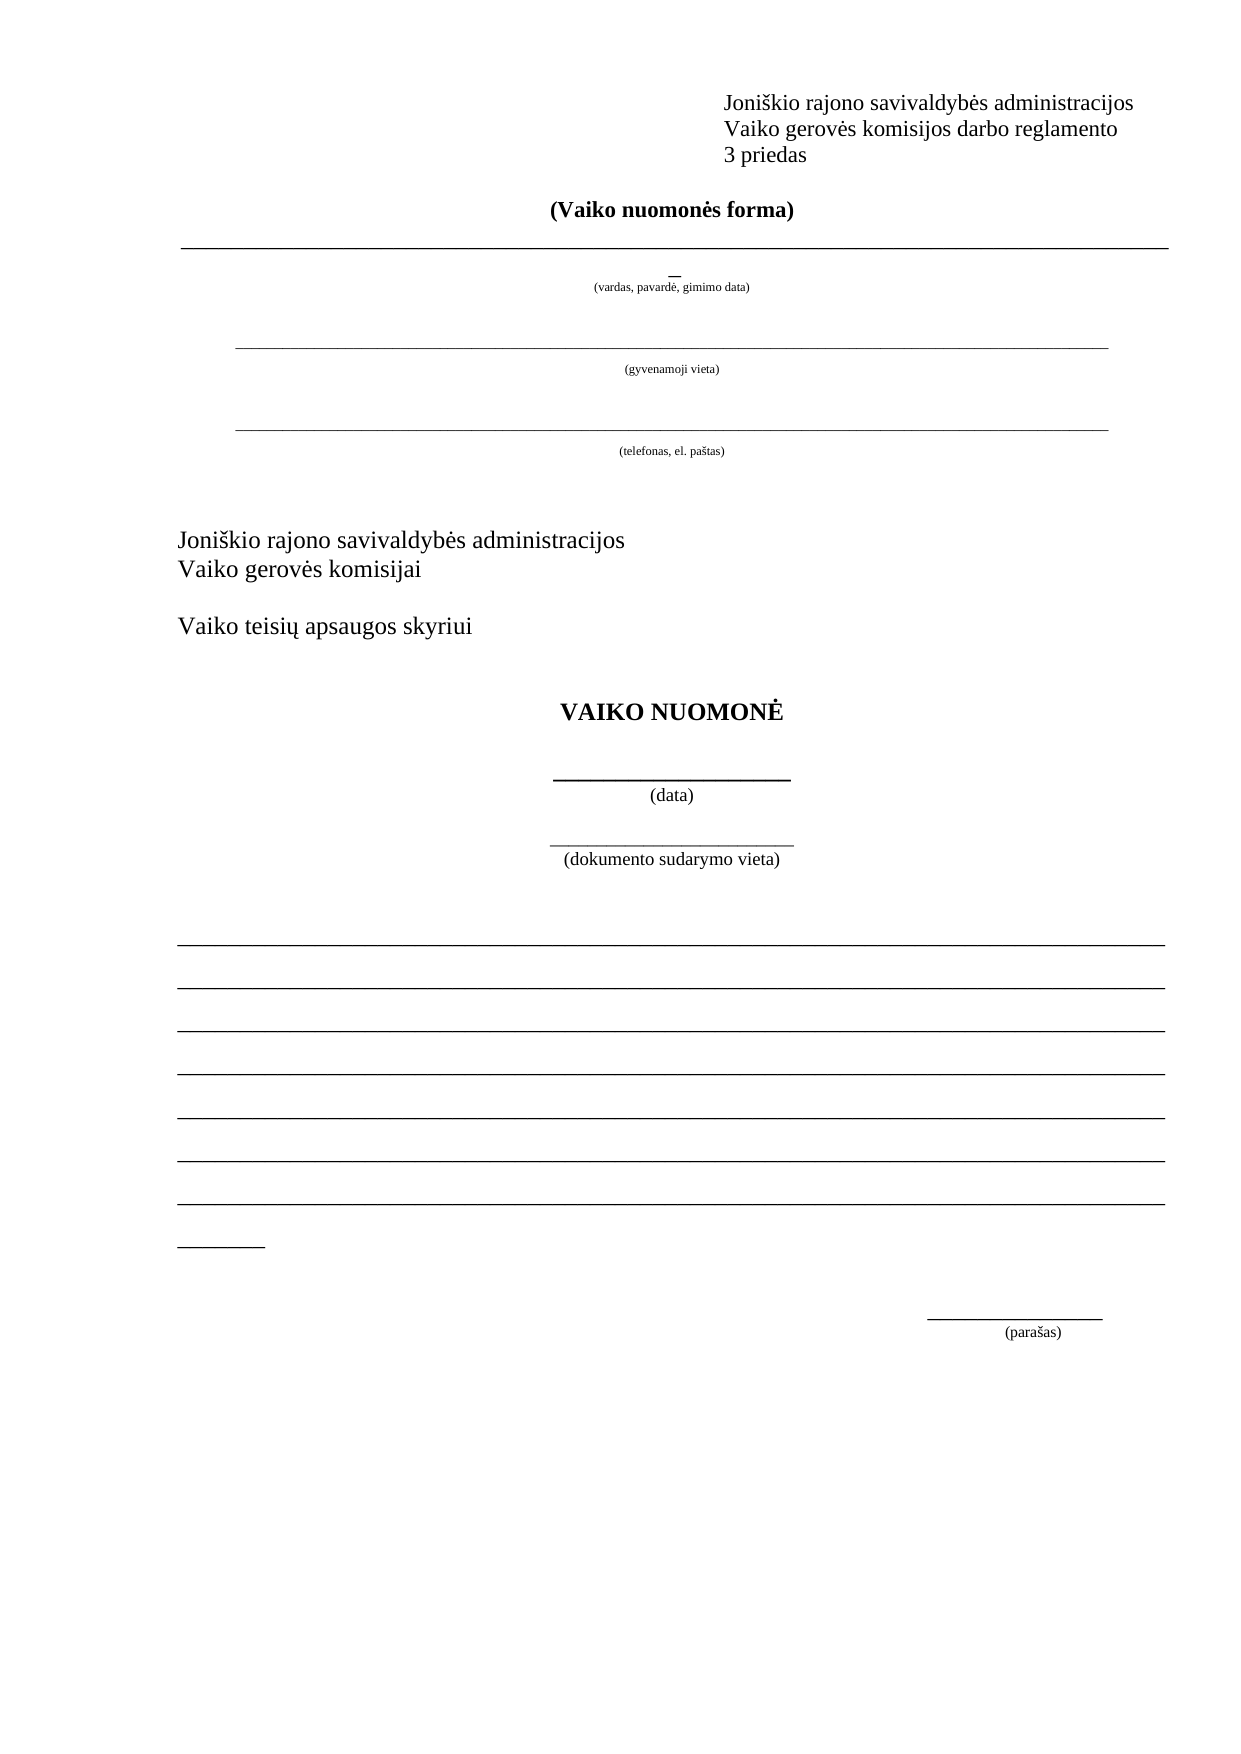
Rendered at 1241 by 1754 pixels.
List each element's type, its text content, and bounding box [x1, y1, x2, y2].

text Joniškio rajono savivaldybės administracijos [177, 525, 1167, 554]
text Vaiko gerovės komisijos darbo reglamento [723, 115, 1167, 141]
text ________________________________________________________________________________ [177, 223, 1172, 280]
text Vaiko gerovės komisijai [177, 554, 1167, 582]
text _______________________________________________________________________________________________________________ [177, 414, 1167, 443]
text 3 priedas [723, 141, 1167, 168]
text (Vaiko nuomonės forma) [177, 196, 1167, 223]
text _______________________________________________________________________________________________________________ [177, 333, 1167, 362]
text (data) [177, 784, 1167, 805]
text ___________________ [177, 755, 1167, 784]
text VAIKO NUOMONĖ [177, 697, 1167, 726]
text ________________________________________________________________________________________________________________________________________________________________________________________________________________________________________________________________________________________________________________________________________________________________________________________________________________________________________________________________________________________________________________________________________________________________________________ [177, 920, 1167, 1251]
text Vaiko teisių apsaugos skyriui [177, 611, 1167, 640]
text (vardas, pavardė, gimimo data) [177, 280, 1167, 304]
text __________________________ [177, 827, 1167, 848]
text ______________ [177, 1294, 1167, 1323]
text (gyvenamoji vieta) [177, 362, 1167, 386]
text (parašas) [177, 1323, 1167, 1351]
text (telefonas, el. paštas) [177, 443, 1167, 467]
text Joniškio rajono savivaldybės administracijos [723, 88, 1167, 115]
text (dokumento sudarymo vieta) [177, 848, 1167, 870]
